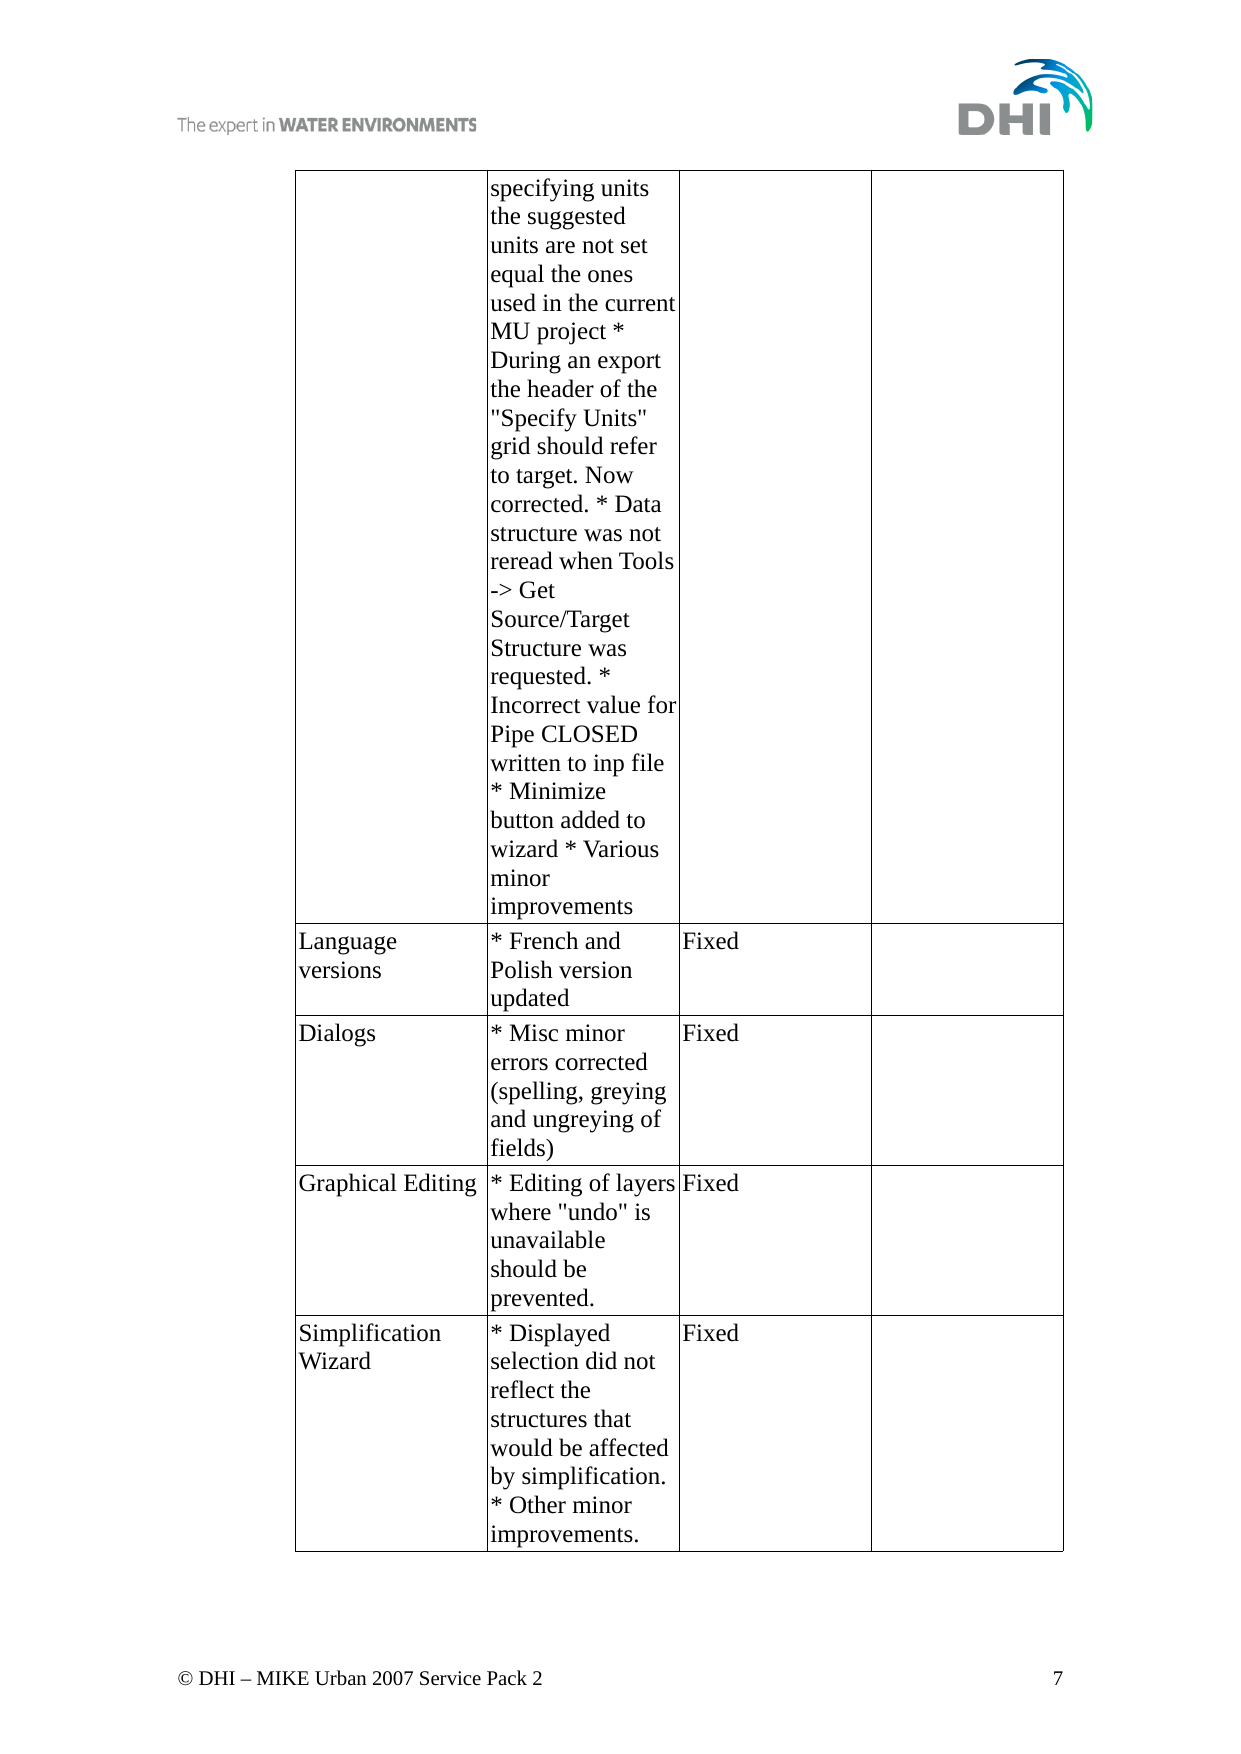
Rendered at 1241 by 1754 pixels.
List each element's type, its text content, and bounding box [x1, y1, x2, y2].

table_cell Fixed [680, 924, 871, 1015]
table_cell * Displayed selection did not reflect the structures that would be affected by simplification. * Other minor improvements. [488, 1316, 679, 1551]
table_cell Dialogs [296, 1016, 487, 1165]
table_cell [296, 171, 487, 923]
table_cell * French and Polish version updated [488, 924, 679, 1015]
table_cell Fixed [680, 1166, 871, 1314]
table_cell Graphical Editing [296, 1166, 487, 1314]
picture [177, 117, 477, 135]
table_cell [872, 1316, 1063, 1551]
table_cell [872, 1166, 1063, 1314]
picture [958, 59, 1093, 135]
table_cell Fixed [680, 1016, 871, 1165]
table_cell * Misc minor errors corrected (spelling, greying and ungreying of fields) [488, 1016, 679, 1165]
table_cell Language versions [296, 924, 487, 1015]
table_cell Fixed [680, 1316, 871, 1551]
table_cell Simplification Wizard [296, 1316, 487, 1551]
table_cell [680, 171, 871, 923]
table_cell [872, 1016, 1063, 1165]
table_cell specifying units the suggested units are not set equal the ones used in the current MU project * During an export the header of the "Specify Units" grid should refer to target. Now corrected. * Data structure was not reread when Tools -> Get Source/Target Structure was requested. * Incorrect value for Pipe CLOSED written to inp file * Minimize button added to wizard * Various minor improvements [488, 171, 679, 923]
table_cell [872, 171, 1063, 923]
table_cell * Editing of layers where "undo" is unavailable should be prevented. [488, 1166, 679, 1314]
table_cell [872, 924, 1063, 1015]
